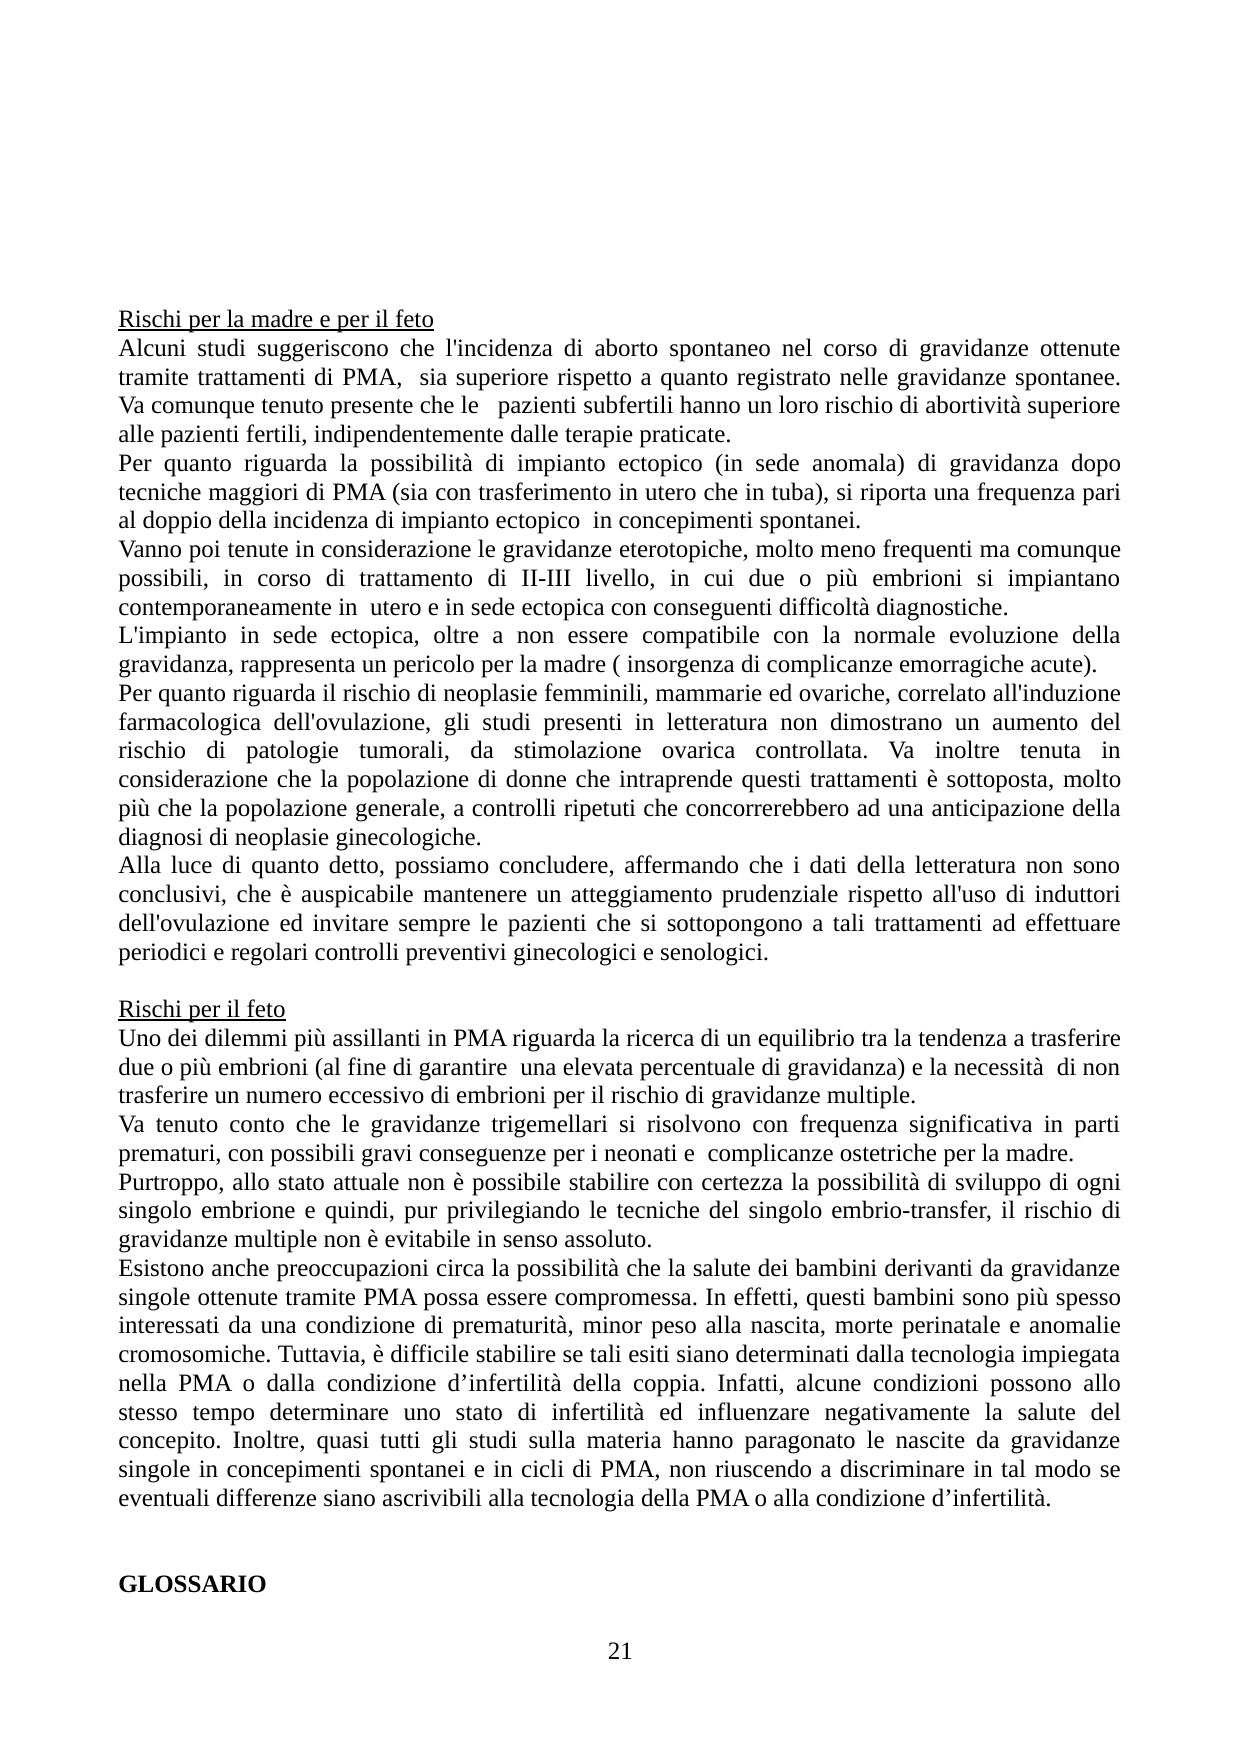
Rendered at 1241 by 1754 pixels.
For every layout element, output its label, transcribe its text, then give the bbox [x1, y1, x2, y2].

text Uno dei dilemmi più assillanti in PMA riguarda la ricerca di un equilibrio tra la tendenza a trasferire due o più embrioni (al fine di garantire una elevata percentuale di gravidanza) e la necessità di non trasferire un numero eccessivo di embrioni per il rischio di gravidanze multiple. [118, 1023, 1122, 1109]
text GLOSSARIO [118, 1569, 1122, 1598]
text Rischi per la madre e per il feto [118, 304, 1122, 333]
text Purtroppo, allo stato attuale non è possibile stabilire con certezza la possibilità di sviluppo di ogni singolo embrione e quindi, pur privilegiando le tecniche del singolo embrio-transfer, il rischio di gravidanze multiple non è evitabile in senso assoluto. [118, 1167, 1122, 1253]
text L'impianto in sede ectopica, oltre a non essere compatibile con la normale evoluzione della gravidanza, rappresenta un pericolo per la madre ( insorgenza di complicanze emorragiche acute). [118, 621, 1122, 678]
text Esistono anche preoccupazioni circa la possibilità che la salute dei bambini derivanti da gravidanze singole ottenute tramite PMA possa essere compromessa. In effetti, questi bambini sono più spesso interessati da una condizione di prematurità, minor peso alla nascita, morte perinatale e anomalie cromosomiche. Tuttavia, è difficile stabilire se tali esiti siano determinati dalla tecnologia impiegata nella PMA o dalla condizione d’infertilità della coppia. Infatti, alcune condizioni possono allo stesso tempo determinare uno stato di infertilità ed influenzare negativamente la salute del concepito. Inoltre, quasi tutti gli studi sulla materia hanno paragonato le nascite da gravidanze singole in concepimenti spontanei e in cicli di PMA, non riuscendo a discriminare in tal modo se eventuali differenze siano ascrivibili alla tecnologia della PMA o alla condizione d’infertilità. [118, 1253, 1122, 1512]
text Rischi per il feto [118, 994, 1122, 1023]
text Va tenuto conto che le gravidanze trigemellari si risolvono con frequenza significativa in parti prematuri, con possibili gravi conseguenze per i neonati e complicanze ostetriche per la madre. [118, 1109, 1122, 1167]
text Alla luce di quanto detto, possiamo concludere, affermando che i dati della letteratura non sono conclusivi, che è auspicabile mantenere un atteggiamento prudenziale rispetto all'uso di induttori dell'ovulazione ed invitare sempre le pazienti che si sottopongono a tali trattamenti ad effettuare periodici e regolari controlli preventivi ginecologici e senologici. [118, 851, 1122, 966]
text Per quanto riguarda la possibilità di impianto ectopico (in sede anomala) di gravidanza dopo tecniche maggiori di PMA (sia con trasferimento in utero che in tuba), si riporta una frequenza pari al doppio della incidenza di impianto ectopico in concepimenti spontanei. [118, 448, 1122, 534]
text Alcuni studi suggeriscono che l'incidenza di aborto spontaneo nel corso di gravidanze ottenute tramite trattamenti di PMA, sia superiore rispetto a quanto registrato nelle gravidanze spontanee. Va comunque tenuto presente che le pazienti subfertili hanno un loro rischio di abortività superiore alle pazienti fertili, indipendentemente dalle terapie praticate. [118, 333, 1122, 448]
text Vanno poi tenute in considerazione le gravidanze eterotopiche, molto meno frequenti ma comunque possibili, in corso di trattamento di II-III livello, in cui due o più embrioni si impiantano contemporaneamente in utero e in sede ectopica con conseguenti difficoltà diagnostiche. [118, 534, 1122, 621]
text Per quanto riguarda il rischio di neoplasie femminili, mammarie ed ovariche, correlato all'induzione farmacologica dell'ovulazione, gli studi presenti in letteratura non dimostrano un aumento del rischio di patologie tumorali, da stimolazione ovarica controllata. Va inoltre tenuta in considerazione che la popolazione di donne che intraprende questi trattamenti è sottoposta, molto più che la popolazione generale, a controlli ripetuti che concorrerebbero ad una anticipazione della diagnosi di neoplasie ginecologiche. [118, 678, 1122, 851]
